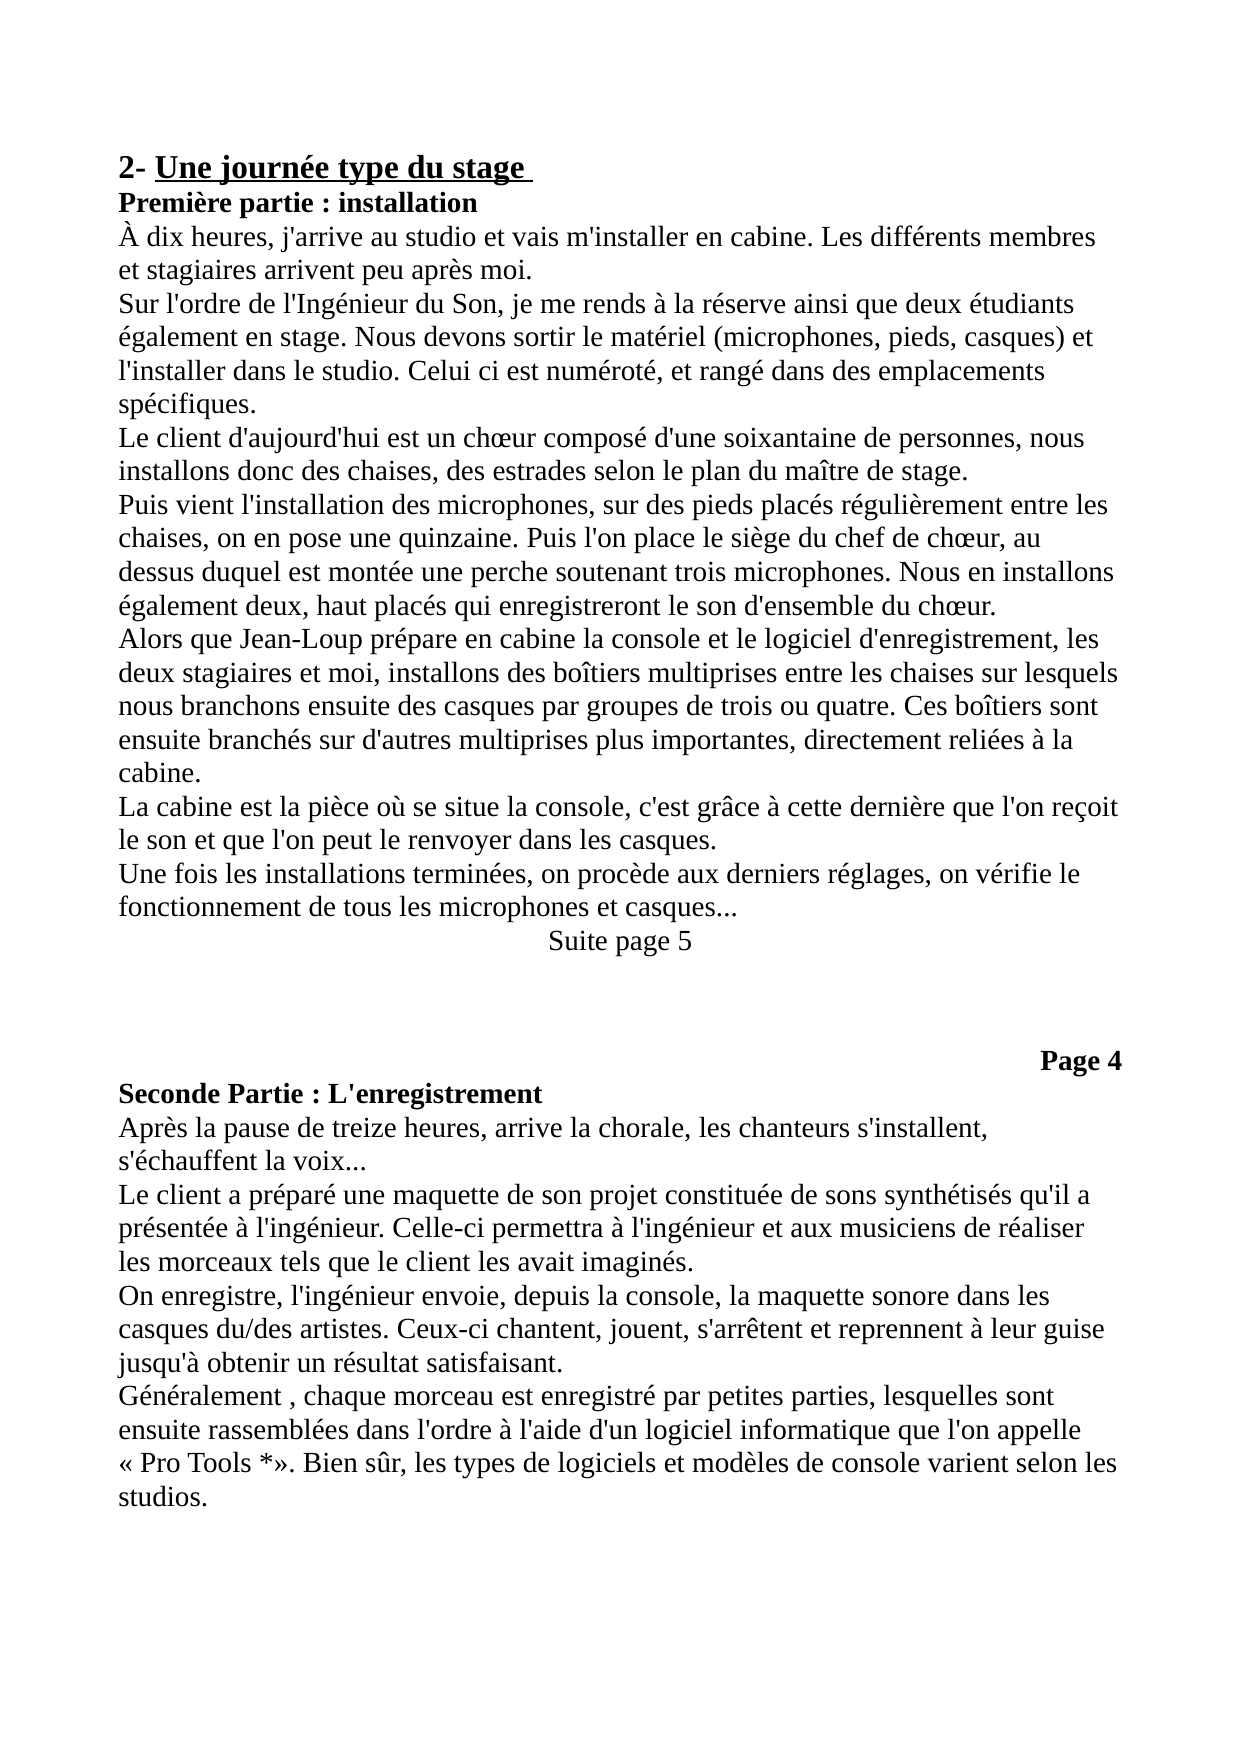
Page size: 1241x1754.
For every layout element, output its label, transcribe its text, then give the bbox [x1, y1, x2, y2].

text À dix heures, j'arrive au studio et vais m'installer en cabine. Les différents membres et stagiaires arrivent peu après moi. [118, 219, 1122, 286]
text Seconde Partie : L'enregistrement [118, 1076, 1122, 1110]
text Le client d'aujourd'hui est un chœur composé d'une soixantaine de personnes, nous installons donc des chaises, des estrades selon le plan du maître de stage. [118, 420, 1122, 487]
text Suite page 5 [118, 923, 1122, 957]
text Le client a préparé une maquette de son projet constituée de sons synthétisés qu'il a présentée à l'ingénieur. Celle-ci permettra à l'ingénieur et aux musiciens de réaliser les morceaux tels que le client les avait imaginés. [118, 1177, 1122, 1278]
text La cabine est la pièce où se situe la console, c'est grâce à cette dernière que l'on reçoit le son et que l'on peut le renvoyer dans les casques. [118, 789, 1122, 856]
text 2- Une journée type du stage [118, 147, 1122, 185]
text Puis vient l'installation des microphones, sur des pieds placés régulièrement entre les chaises, on en pose une quinzaine. Puis l'on place le siège du chef de chœur, au dessus duquel est montée une perche soutenant trois microphones. Nous en installons également deux, haut placés qui enregistreront le son d'ensemble du chœur. [118, 487, 1122, 621]
text Page 4 [118, 1043, 1122, 1076]
text Alors que Jean-Loup prépare en cabine la console et le logiciel d'enregistrement, les deux stagiaires et moi, installons des boîtiers multiprises entre les chaises sur lesquels nous branchons ensuite des casques par groupes de trois ou quatre. Ces boîtiers sont ensuite branchés sur d'autres multiprises plus importantes, directement reliées à la cabine. [118, 621, 1122, 789]
text Après la pause de treize heures, arrive la chorale, les chanteurs s'installent, s'échauffent la voix... [118, 1110, 1122, 1177]
text Généralement , chaque morceau est enregistré par petites parties, lesquelles sont ensuite rassemblées dans l'ordre à l'aide d'un logiciel informatique que l'on appelle « Pro Tools *». Bien sûr, les types de logiciels et modèles de console varient selon les studios. [118, 1378, 1122, 1512]
text Première partie : installation [118, 185, 1122, 219]
text On enregistre, l'ingénieur envoie, depuis la console, la maquette sonore dans les casques du/des artistes. Ceux-ci chantent, jouent, s'arrêtent et reprennent à leur guise jusqu'à obtenir un résultat satisfaisant. [118, 1278, 1122, 1378]
text Une fois les installations terminées, on procède aux derniers réglages, on vérifie le fonctionnement de tous les microphones et casques... [118, 856, 1122, 923]
text Sur l'ordre de l'Ingénieur du Son, je me rends à la réserve ainsi que deux étudiants également en stage. Nous devons sortir le matériel (microphones, pieds, casques) et l'installer dans le studio. Celui ci est numéroté, et rangé dans des emplacements spécifiques. [118, 286, 1122, 420]
